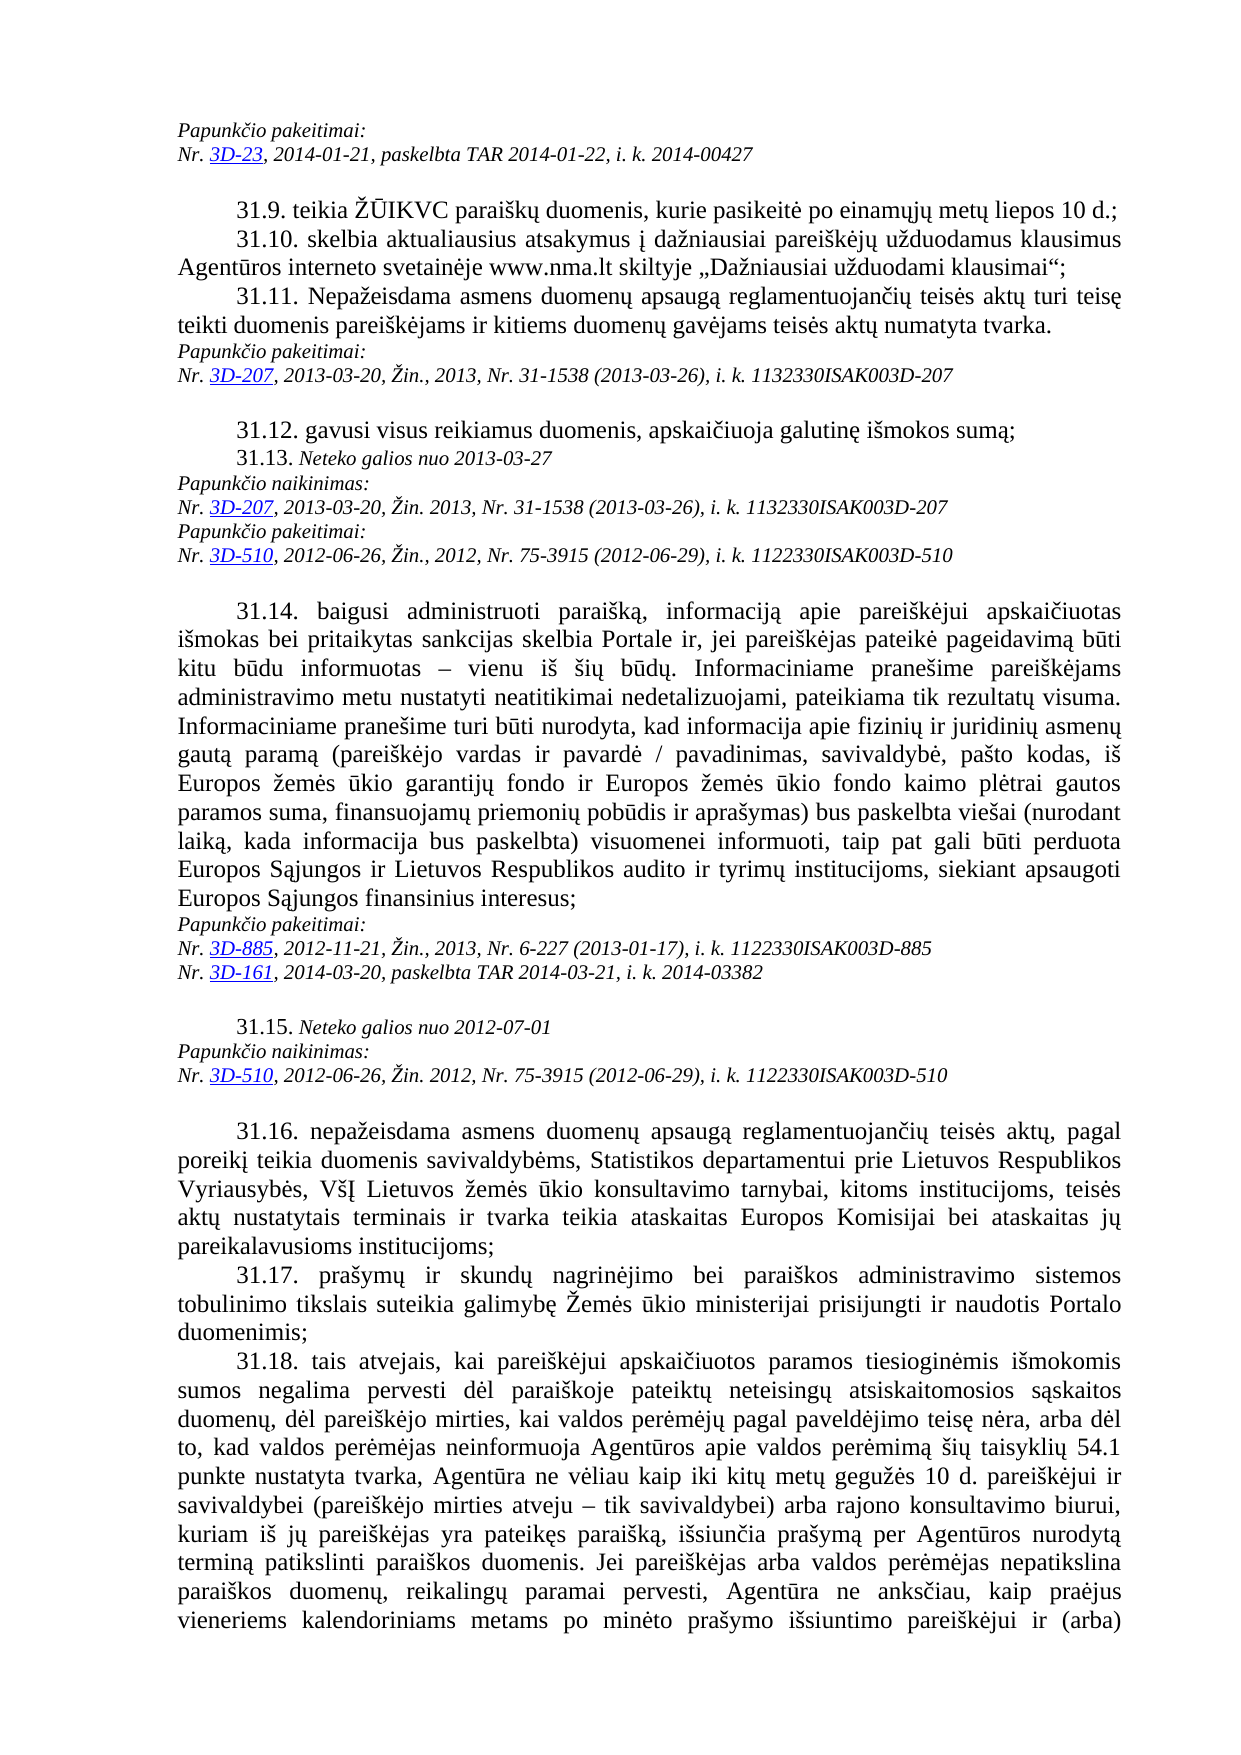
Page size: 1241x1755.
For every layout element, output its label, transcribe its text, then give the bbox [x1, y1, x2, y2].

text 31.15. Neteko galios nuo 2012-07-01 [177, 1013, 1122, 1039]
text 31.18. tais atvejais, kai pareiškėjui apskaičiuotos paramos tiesioginėmis išmokomis sumos negalima pervesti dėl paraiškoje pateiktų neteisingų atsiskaitomosios sąskaitos duomenų, dėl pareiškėjo mirties, kai valdos perėmėjų pagal paveldėjimo teisę nėra, arba dėl to, kad valdos perėmėjas neinformuoja Agentūros apie valdos perėmimą šių taisyklių 54.1 punkte nustatyta tvarka, Agentūra ne vėliau kaip iki kitų metų gegužės 10 d. pareiškėjui ir savivaldybei (pareiškėjo mirties atveju – tik savivaldybei) arba rajono konsultavimo biurui, kuriam iš jų pareiškėjas yra pateikęs paraišką, išsiunčia prašymą per Agentūros nurodytą terminą patikslinti paraiškos duomenis. Jei pareiškėjas arba valdos perėmėjas nepatikslina paraiškos duomenų, reikalingų paramai pervesti, Agentūra ne anksčiau, kaip praėjus vieneriems kalendoriniams metams po minėto prašymo išsiuntimo pareiškėjui ir (arba) [177, 1346, 1122, 1634]
text Nr. 3D-161, 2014-03-20, paskelbta TAR 2014-03-21, i. k. 2014-03382 [177, 960, 1122, 984]
text Papunkčio pakeitimai: [177, 912, 1122, 936]
text 31.12. gavusi visus reikiamus duomenis, apskaičiuoja galutinę išmokos sumą; [177, 416, 1122, 444]
text Nr. 3D-510, 2012-06-26, Žin., 2012, Nr. 75-3915 (2012-06-29), i. k. 1122330ISAK003D-510 [177, 543, 1122, 567]
text Papunkčio pakeitimai: [177, 519, 1122, 543]
text Nr. 3D-510, 2012-06-26, Žin. 2012, Nr. 75-3915 (2012-06-29), i. k. 1122330ISAK003D-510 [177, 1063, 1122, 1087]
text 31.11. Nepažeisdama asmens duomenų apsaugą reglamentuojančių teisės aktų turi teisę teikti duomenis pareiškėjams ir kitiems duomenų gavėjams teisės aktų numatyta tvarka. [177, 281, 1122, 339]
text 31.13. Neteko galios nuo 2013-03-27 [177, 444, 1122, 471]
text 31.17. prašymų ir skundų nagrinėjimo bei paraiškos administravimo sistemos tobulinimo tikslais suteikia galimybę Žemės ūkio ministerijai prisijungti ir naudotis Portalo duomenimis; [177, 1260, 1122, 1346]
text 31.10. skelbia aktualiausius atsakymus į dažniausiai pareiškėjų užduodamus klausimus Agentūros interneto svetainėje www.nma.lt skiltyje „Dažniausiai užduodami klausimai“; [177, 224, 1122, 281]
text Nr. 3D-885, 2012-11-21, Žin., 2013, Nr. 6-227 (2013-01-17), i. k. 1122330ISAK003D-885 [177, 936, 1122, 960]
text Nr. 3D-23, 2014-01-21, paskelbta TAR 2014-01-22, i. k. 2014-00427 [177, 142, 1122, 166]
text 31.14. baigusi administruoti paraišką, informaciją apie pareiškėjui apskaičiuotas išmokas bei pritaikytas sankcijas skelbia Portale ir, jei pareiškėjas pateikė pageidavimą būti kitu būdu informuotas – vienu iš šių būdų. Informaciniame pranešime pareiškėjams administravimo metu nustatyti neatitikimai nedetalizuojami, pateikiama tik rezultatų visuma. Informaciniame pranešime turi būti nurodyta, kad informacija apie fizinių ir juridinių asmenų gautą paramą (pareiškėjo vardas ir pavardė / pavadinimas, savivaldybė, pašto kodas, iš Europos žemės ūkio garantijų fondo ir Europos žemės ūkio fondo kaimo plėtrai gautos paramos suma, finansuojamų priemonių pobūdis ir aprašymas) bus paskelbta viešai (nurodant laiką, kada informacija bus paskelbta) visuomenei informuoti, taip pat gali būti perduota Europos Sąjungos ir Lietuvos Respublikos audito ir tyrimų institucijoms, siekiant apsaugoti Europos Sąjungos finansinius interesus; [177, 596, 1122, 912]
text Papunkčio pakeitimai: [177, 339, 1122, 363]
text Papunkčio naikinimas: [177, 1039, 1122, 1063]
text Papunkčio naikinimas: [177, 471, 1122, 495]
text 31.16. nepažeisdama asmens duomenų apsaugą reglamentuojančių teisės aktų, pagal poreikį teikia duomenis savivaldybėms, Statistikos departamentui prie Lietuvos Respublikos Vyriausybės, VšĮ Lietuvos žemės ūkio konsultavimo tarnybai, kitoms institucijoms, teisės aktų nustatytais terminais ir tvarka teikia ataskaitas Europos Komisijai bei ataskaitas jų pareikalavusioms institucijoms; [177, 1116, 1122, 1260]
text 31.9. teikia ŽŪIKVC paraiškų duomenis, kurie pasikeitė po einamųjų metų liepos 10 d.; [177, 195, 1122, 224]
text Nr. 3D-207, 2013-03-20, Žin., 2013, Nr. 31-1538 (2013-03-26), i. k. 1132330ISAK003D-207 [177, 363, 1122, 387]
text Nr. 3D-207, 2013-03-20, Žin. 2013, Nr. 31-1538 (2013-03-26), i. k. 1132330ISAK003D-207 [177, 495, 1122, 519]
text Papunkčio pakeitimai: [177, 118, 1122, 142]
